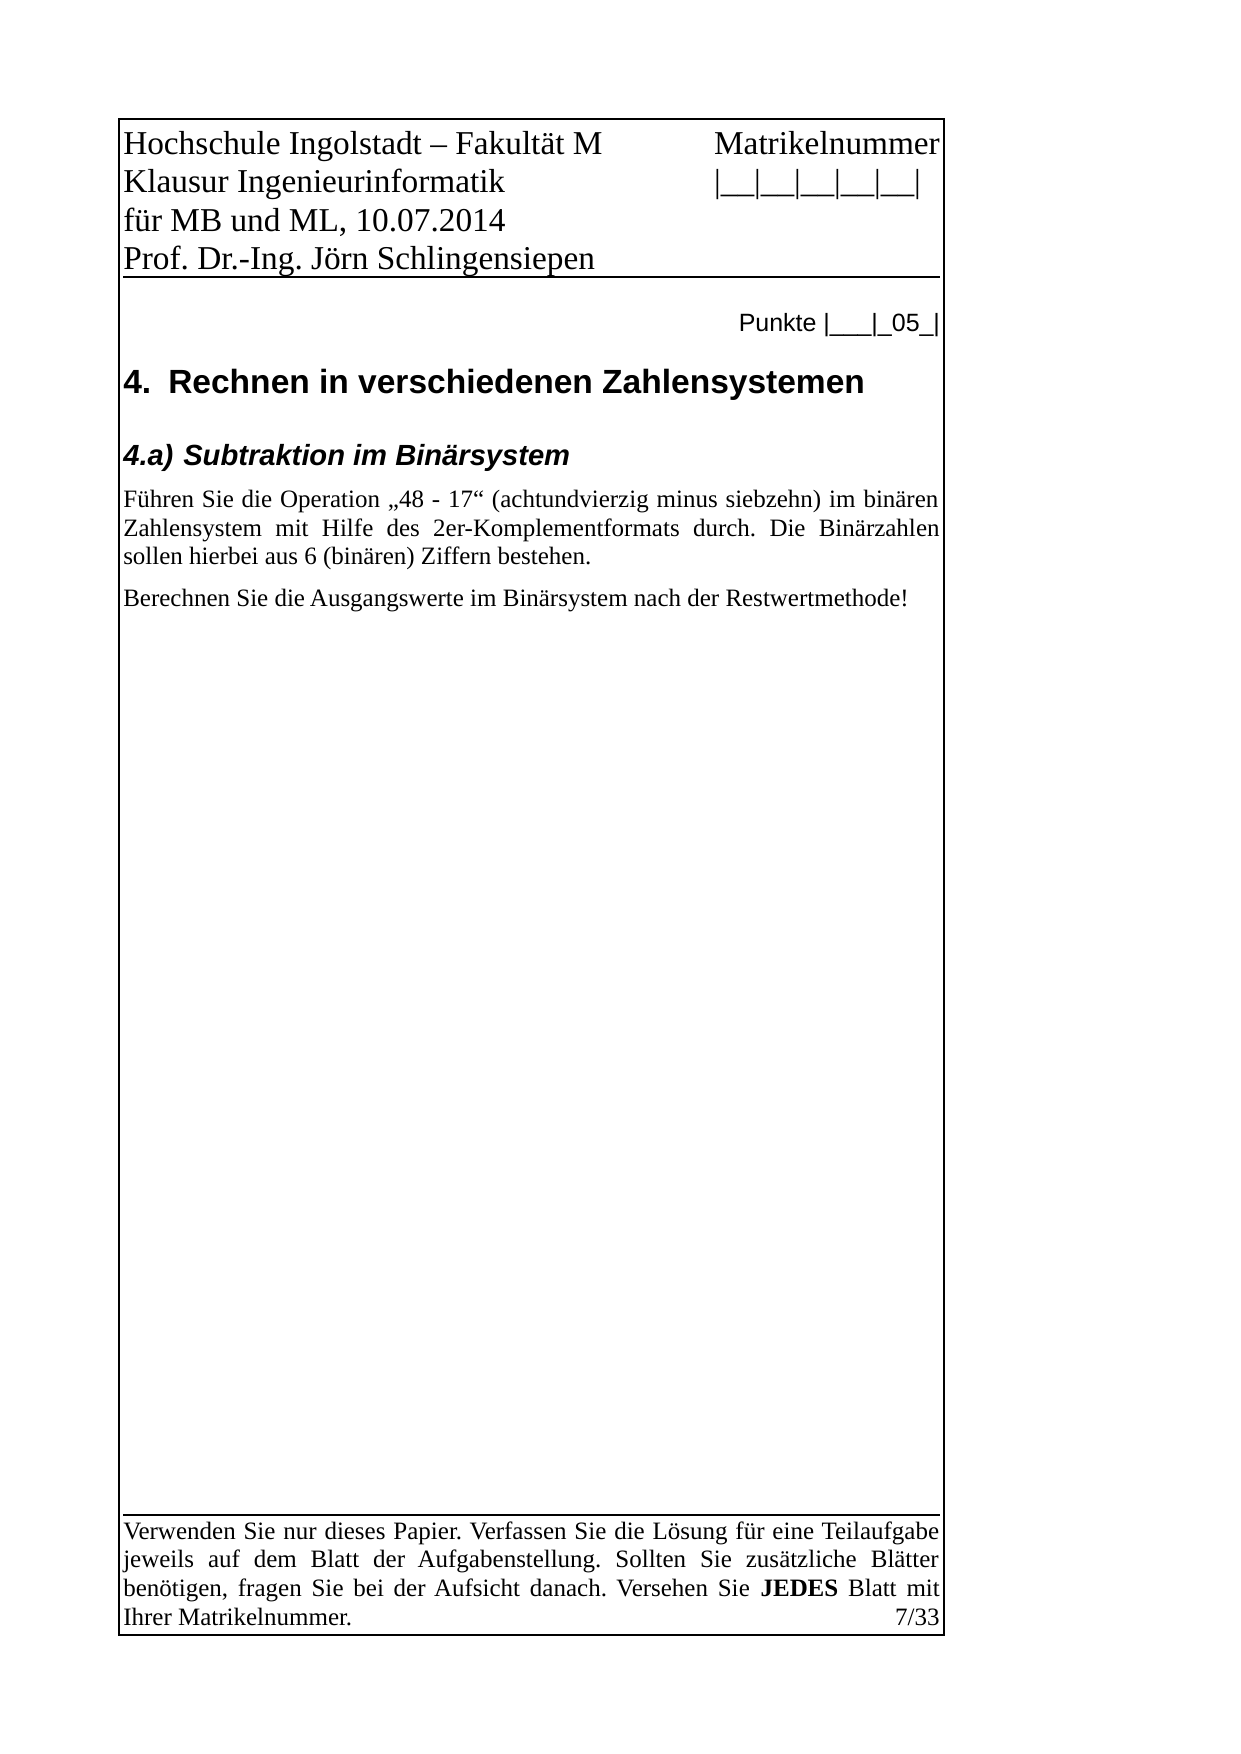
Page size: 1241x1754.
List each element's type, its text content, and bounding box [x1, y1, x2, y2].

subtitle Subtraktion im Binärsystem [123, 438, 940, 471]
text Berechnen Sie die Ausgangswerte im Binärsystem nach der Restwertmethode! [123, 583, 940, 611]
text Führen Sie die Operation „48 - 17“ (achtundvierzig minus siebzehn) im binären Zahlensystem mit Hilfe des 2er-Komplementformats durch. Die Binärzahlen sollen hierbei aus 6 (binären) Ziffern bestehen. [123, 484, 940, 570]
text Punkte |___|_05_| [123, 308, 940, 337]
subtitle Rechnen in verschiedenen Zahlensystemen [123, 362, 940, 400]
